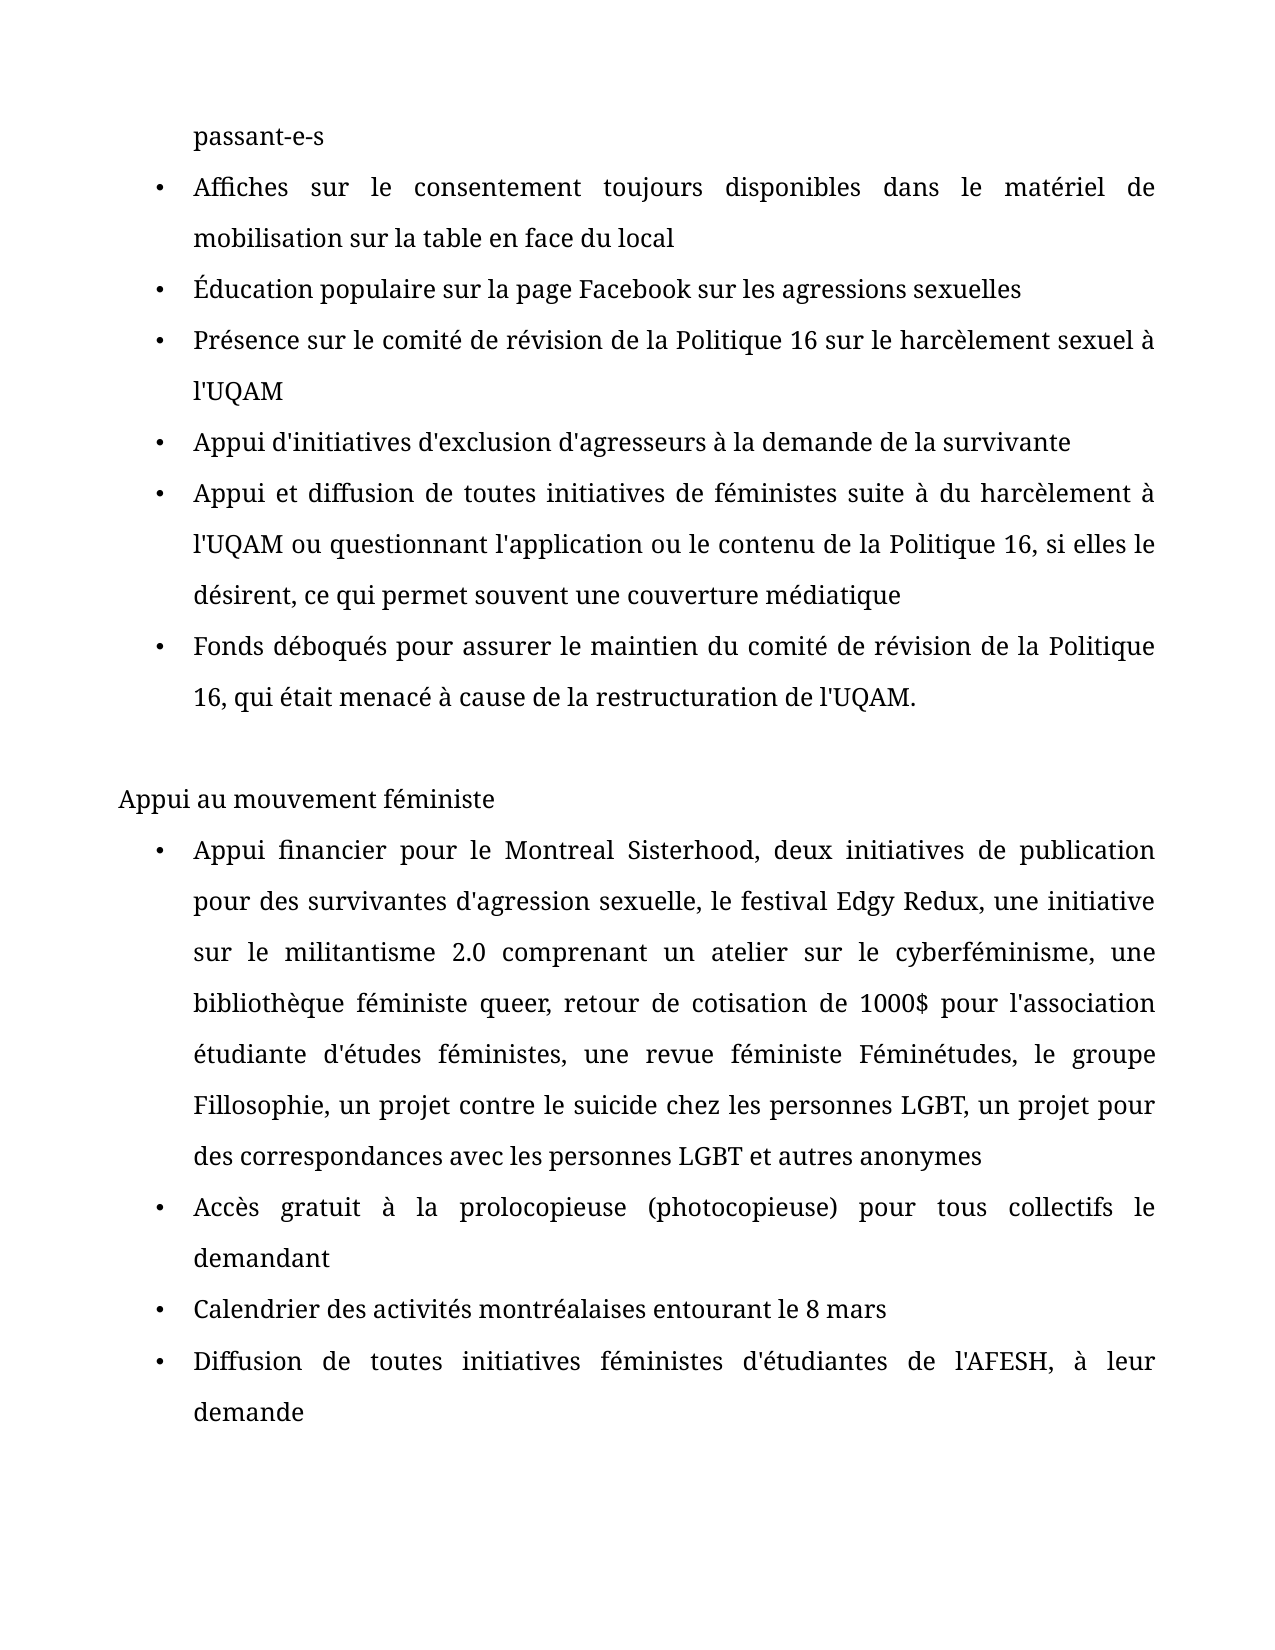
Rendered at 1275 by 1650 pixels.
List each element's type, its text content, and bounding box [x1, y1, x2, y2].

list Appui financier pour le Montreal Sisterhood, deux initiatives de publication pour des survivantes d'agression sexuelle, le festival Edgy Redux, une initiative sur le militantisme 2.0 comprenant un atelier sur le cyberféminisme, une bibliothèque féministe queer, retour de cotisation de 1000$ pour l'association étudiante d'études féministes, une revue féministe Féminétudes, le groupe Fillosophie, un projet contre le suicide chez les personnes LGBT, un projet pour des correspondances avec les personnes LGBT et autres anonymes [156, 833, 1157, 1173]
list Fonds déboqués pour assurer le maintien du comité de révision de la Politique 16, qui était menacé à cause de la restructuration de l'UQAM. [156, 628, 1157, 714]
list Calendrier des activités montréalaises entourant le 8 mars [156, 1292, 1157, 1326]
list Éducation populaire sur la page Facebook sur les agressions sexuelles [156, 271, 1157, 305]
list Affiches sur le consentement toujours disponibles dans le matériel de mobilisation sur la table en face du local [156, 169, 1157, 254]
list Présence sur le comité de révision de la Politique 16 sur le harcèlement sexuel à l'UQAM [156, 322, 1157, 407]
list Accès gratuit à la prolocopieuse (photocopieuse) pour tous collectifs le demandant [156, 1190, 1157, 1275]
list Diffusion de toutes initiatives féministes d'étudiantes de l'AFESH, à leur demande [156, 1343, 1157, 1428]
text Appui au mouvement féministe [118, 782, 1157, 816]
list Appui d'initiatives d'exclusion d'agresseurs à la demande de la survivante [156, 424, 1157, 458]
list passant-e-s [156, 118, 1157, 152]
list Appui et diffusion de toutes initiatives de féministes suite à du harcèlement à l'UQAM ou questionnant l'application ou le contenu de la Politique 16, si elles le désirent, ce qui permet souvent une couverture médiatique [156, 475, 1157, 612]
